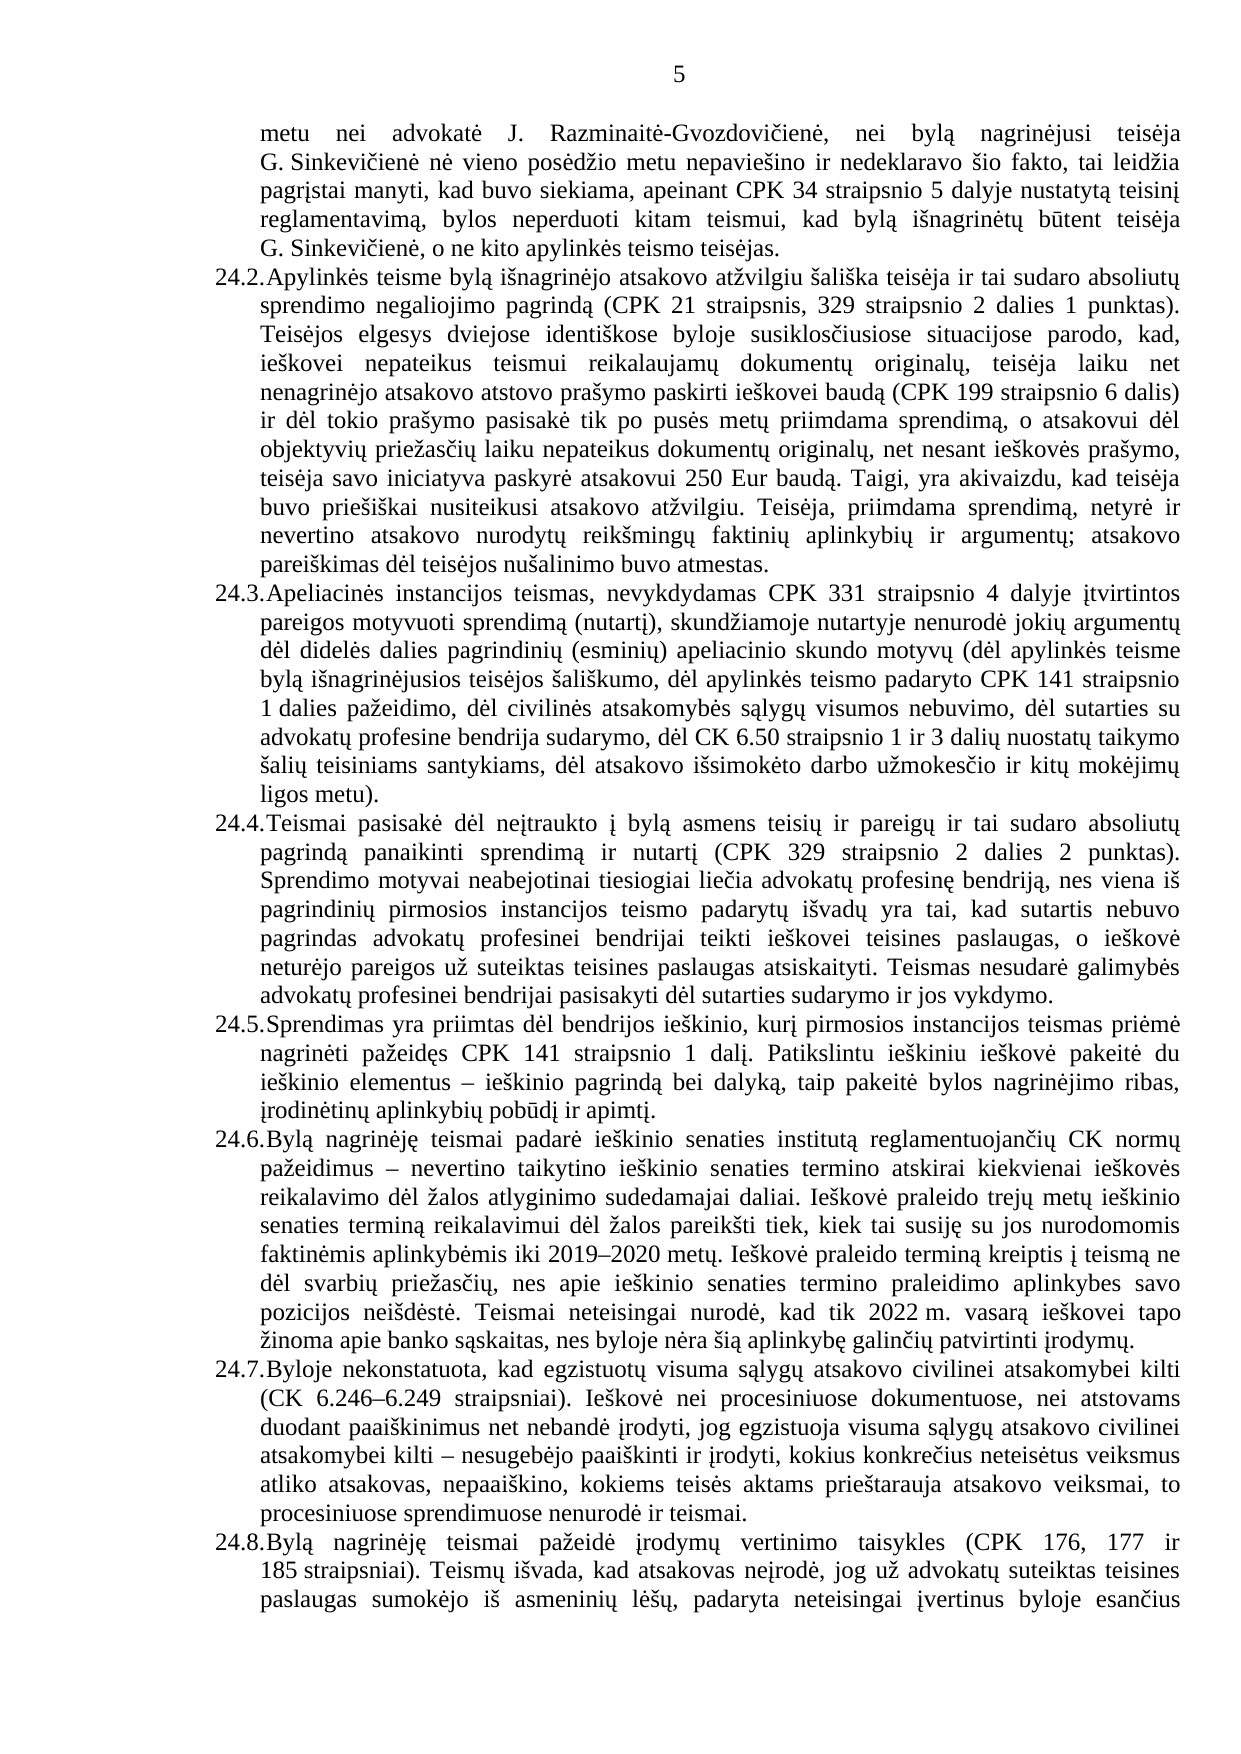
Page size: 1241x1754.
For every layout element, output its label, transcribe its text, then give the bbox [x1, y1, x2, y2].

text 24.3. Apeliacinės instancijos teismas, nevykdydamas CPK 331 straipsnio 4 dalyje įtvirtintos pareigos motyvuoti sprendimą (nutartį), skundžiamoje nutartyje nenurodė jokių argumentų dėl didelės dalies pagrindinių (esminių) apeliacinio skundo motyvų (dėl apylinkės teisme bylą išnagrinėjusios teisėjos šališkumo, dėl apylinkės teismo padaryto CPK 141 straipsnio 1 dalies pažeidimo, dėl civilinės atsakomybės sąlygų visumos nebuvimo, dėl sutarties su advokatų profesine bendrija sudarymo, dėl CK 6.50 straipsnio 1 ir 3 dalių nuostatų taikymo šalių teisiniams santykiams, dėl atsakovo išsimokėto darbo užmokesčio ir kitų mokėjimų ligos metu). [215, 578, 1181, 808]
text 24.4. Teismai pasisakė dėl neįtraukto į bylą asmens teisių ir pareigų ir tai sudaro absoliutų pagrindą panaikinti sprendimą ir nutartį (CPK 329 straipsnio 2 dalies 2 punktas). Sprendimo motyvai neabejotinai tiesiogiai liečia advokatų profesinę bendriją, nes viena iš pagrindinių pirmosios instancijos teismo padarytų išvadų yra tai, kad sutartis nebuvo pagrindas advokatų profesinei bendrijai teikti ieškovei teisines paslaugas, o ieškovė neturėjo pareigos už suteiktas teisines paslaugas atsiskaityti. Teismas nesudarė galimybės advokatų profesinei bendrijai pasisakyti dėl sutarties sudarymo ir jos vykdymo. [215, 808, 1181, 1009]
text metu nei advokatė J. Razminaitė-Gvozdovičienė, nei bylą nagrinėjusi teisėja G. Sinkevičienė nė vieno posėdžio metu nepaviešino ir nedeklaravo šio fakto, tai leidžia pagrįstai manyti, kad buvo siekiama, apeinant CPK 34 straipsnio 5 dalyje nustatytą teisinį reglamentavimą, bylos neperduoti kitam teismui, kad bylą išnagrinėtų būtent teisėja G. Sinkevičienė, o ne kito apylinkės teismo teisėjas. [215, 118, 1181, 262]
text 24.6. Bylą nagrinėję teismai padarė ieškinio senaties institutą reglamentuojančių CK normų pažeidimus – nevertino taikytino ieškinio senaties termino atskirai kiekvienai ieškovės reikalavimo dėl žalos atlyginimo sudedamajai daliai. Ieškovė praleido trejų metų ieškinio senaties terminą reikalavimui dėl žalos pareikšti tiek, kiek tai susiję su jos nurodomomis faktinėmis aplinkybėmis iki 2019–2020 metų. Ieškovė praleido terminą kreiptis į teismą ne dėl svarbių priežasčių, nes apie ieškinio senaties termino praleidimo aplinkybes savo pozicijos neišdėstė. Teismai neteisingai nurodė, kad tik 2022 m. vasarą ieškovei tapo žinoma apie banko sąskaitas, nes byloje nėra šią aplinkybę galinčių patvirtinti įrodymų. [215, 1124, 1181, 1354]
text 24.5. Sprendimas yra priimtas dėl bendrijos ieškinio, kurį pirmosios instancijos teismas priėmė nagrinėti pažeidęs CPK 141 straipsnio 1 dalį. Patikslintu ieškiniu ieškovė pakeitė du ieškinio elementus – ieškinio pagrindą bei dalyką, taip pakeitė bylos nagrinėjimo ribas, įrodinėtinų aplinkybių pobūdį ir apimtį. [215, 1009, 1181, 1124]
text 24.7. Byloje nekonstatuota, kad egzistuotų visuma sąlygų atsakovo civilinei atsakomybei kilti (CK 6.246–6.249 straipsniai). Ieškovė nei procesiniuose dokumentuose, nei atstovams duodant paaiškinimus net nebandė įrodyti, jog egzistuoja visuma sąlygų atsakovo civilinei atsakomybei kilti – nesugebėjo paaiškinti ir įrodyti, kokius konkrečius neteisėtus veiksmus atliko atsakovas, nepaaiškino, kokiems teisės aktams prieštarauja atsakovo veiksmai, to procesiniuose sprendimuose nenurodė ir teismai. [215, 1354, 1181, 1527]
text 24.8. Bylą nagrinėję teismai pažeidė įrodymų vertinimo taisykles (CPK 176, 177 ir 185 straipsniai). Teismų išvada, kad atsakovas neįrodė, jog už advokatų suteiktas teisines paslaugas sumokėjo iš asmeninių lėšų, padaryta neteisingai įvertinus byloje esančius [215, 1527, 1181, 1613]
text 24.2. Apylinkės teisme bylą išnagrinėjo atsakovo atžvilgiu šališka teisėja ir tai sudaro absoliutų sprendimo negaliojimo pagrindą (CPK 21 straipsnis, 329 straipsnio 2 dalies 1 punktas). Teisėjos elgesys dviejose identiškose byloje susiklosčiusiose situacijose parodo, kad, ieškovei nepateikus teismui reikalaujamų dokumentų originalų, teisėja laiku net nenagrinėjo atsakovo atstovo prašymo paskirti ieškovei baudą (CPK 199 straipsnio 6 dalis) ir dėl tokio prašymo pasisakė tik po pusės metų priimdama sprendimą, o atsakovui dėl objektyvių priežasčių laiku nepateikus dokumentų originalų, net nesant ieškovės prašymo, teisėja savo iniciatyva paskyrė atsakovui 250 Eur baudą. Taigi, yra akivaizdu, kad teisėja buvo priešiškai nusiteikusi atsakovo atžvilgiu. Teisėja, priimdama sprendimą, netyrė ir nevertino atsakovo nurodytų reikšmingų faktinių aplinkybių ir argumentų; atsakovo pareiškimas dėl teisėjos nušalinimo buvo atmestas. [215, 262, 1181, 578]
